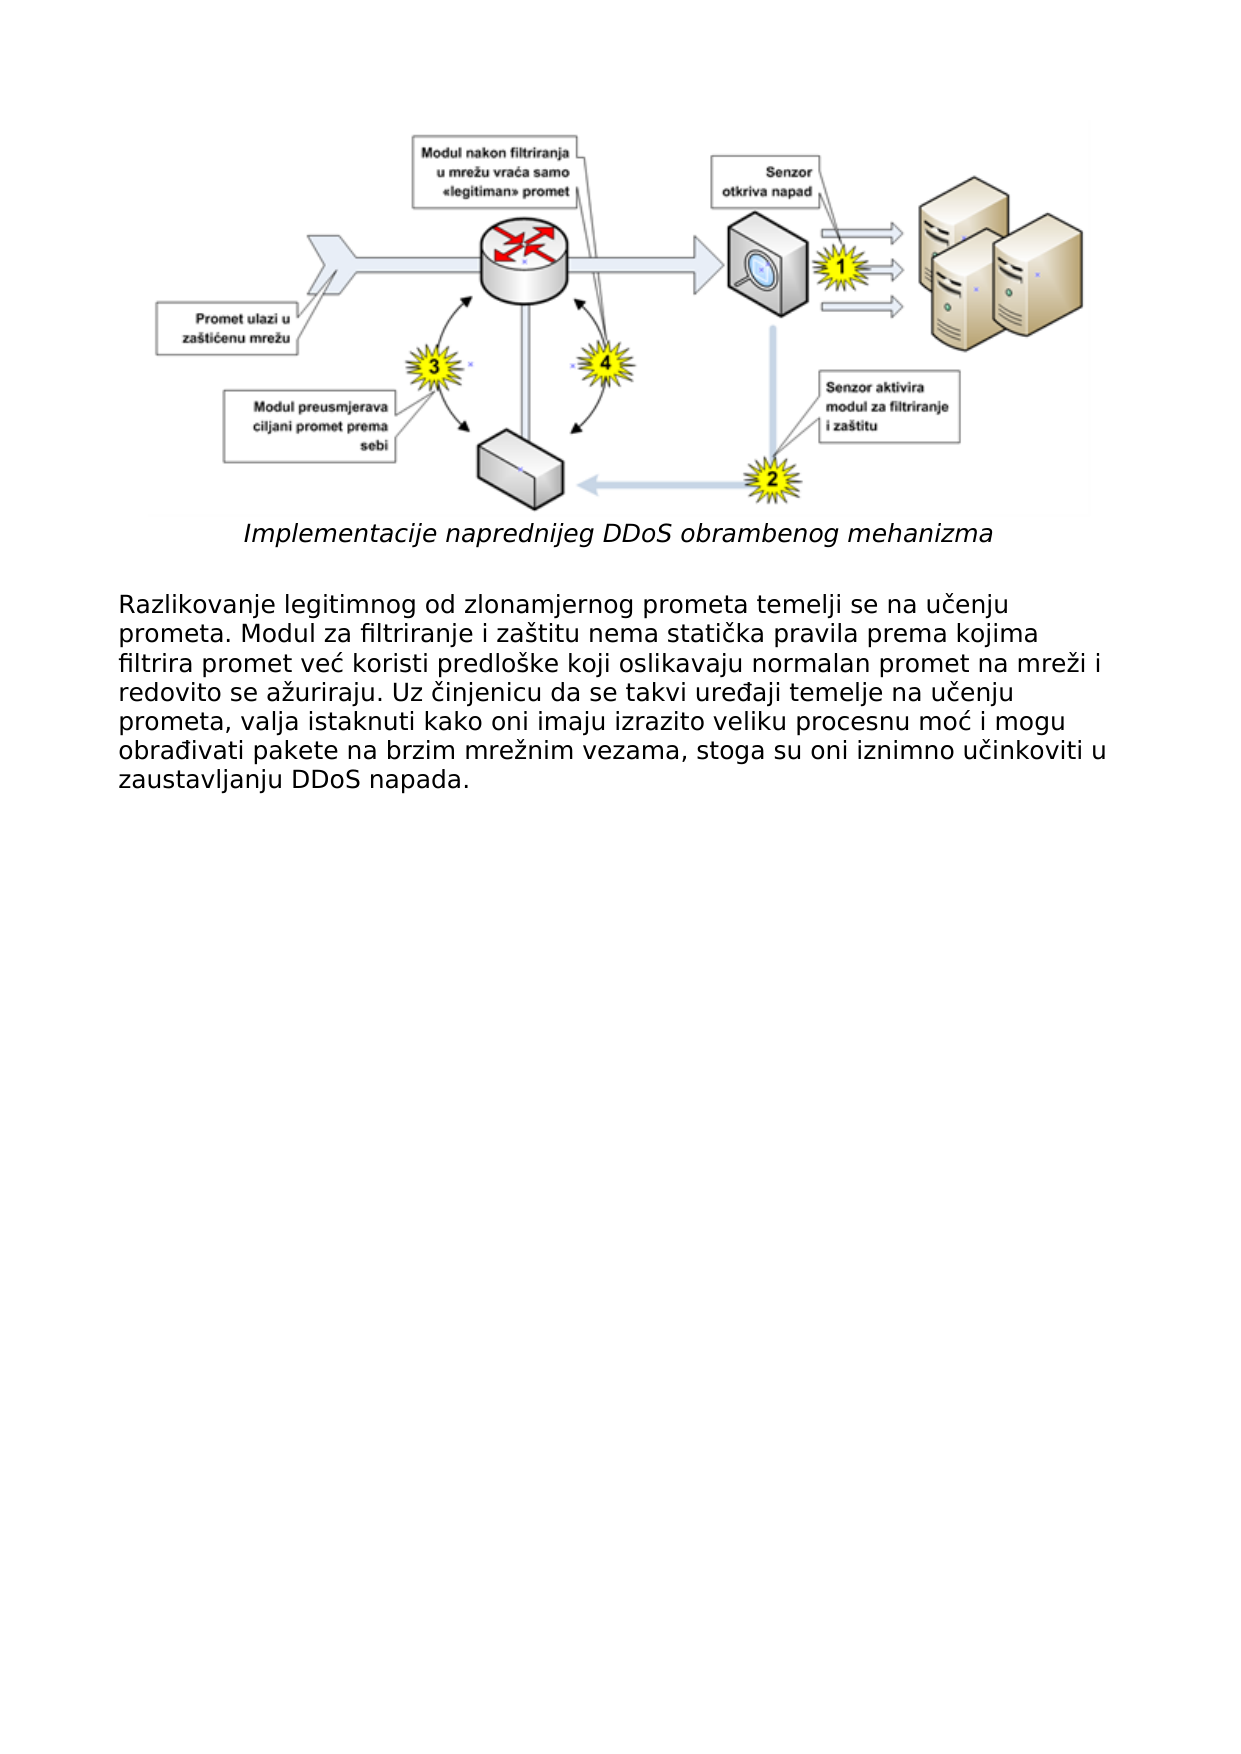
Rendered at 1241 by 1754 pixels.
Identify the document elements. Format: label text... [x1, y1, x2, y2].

text Implementacije naprednijeg DDoS obrambenog mehanizma [147, 520, 1093, 549]
picture [146, 118, 1094, 520]
text Razlikovanje legitimnog od zlonamjernog prometa temelji se na učenju prometa. Modul za filtriranje i zaštitu nema statička pravila prema kojima filtrira promet već koristi predloške koji oslikavaju normalan promet na mreži i redovito se ažuriraju. Uz činjenicu da se takvi uređaji temelje na učenju prometa, valja istaknuti kako oni imaju izrazito veliku procesnu moć i mogu obrađivati pakete na brzim mrežnim vezama, stoga su oni iznimno učinkoviti u zaustavljanju DDoS napada. [118, 591, 1122, 795]
